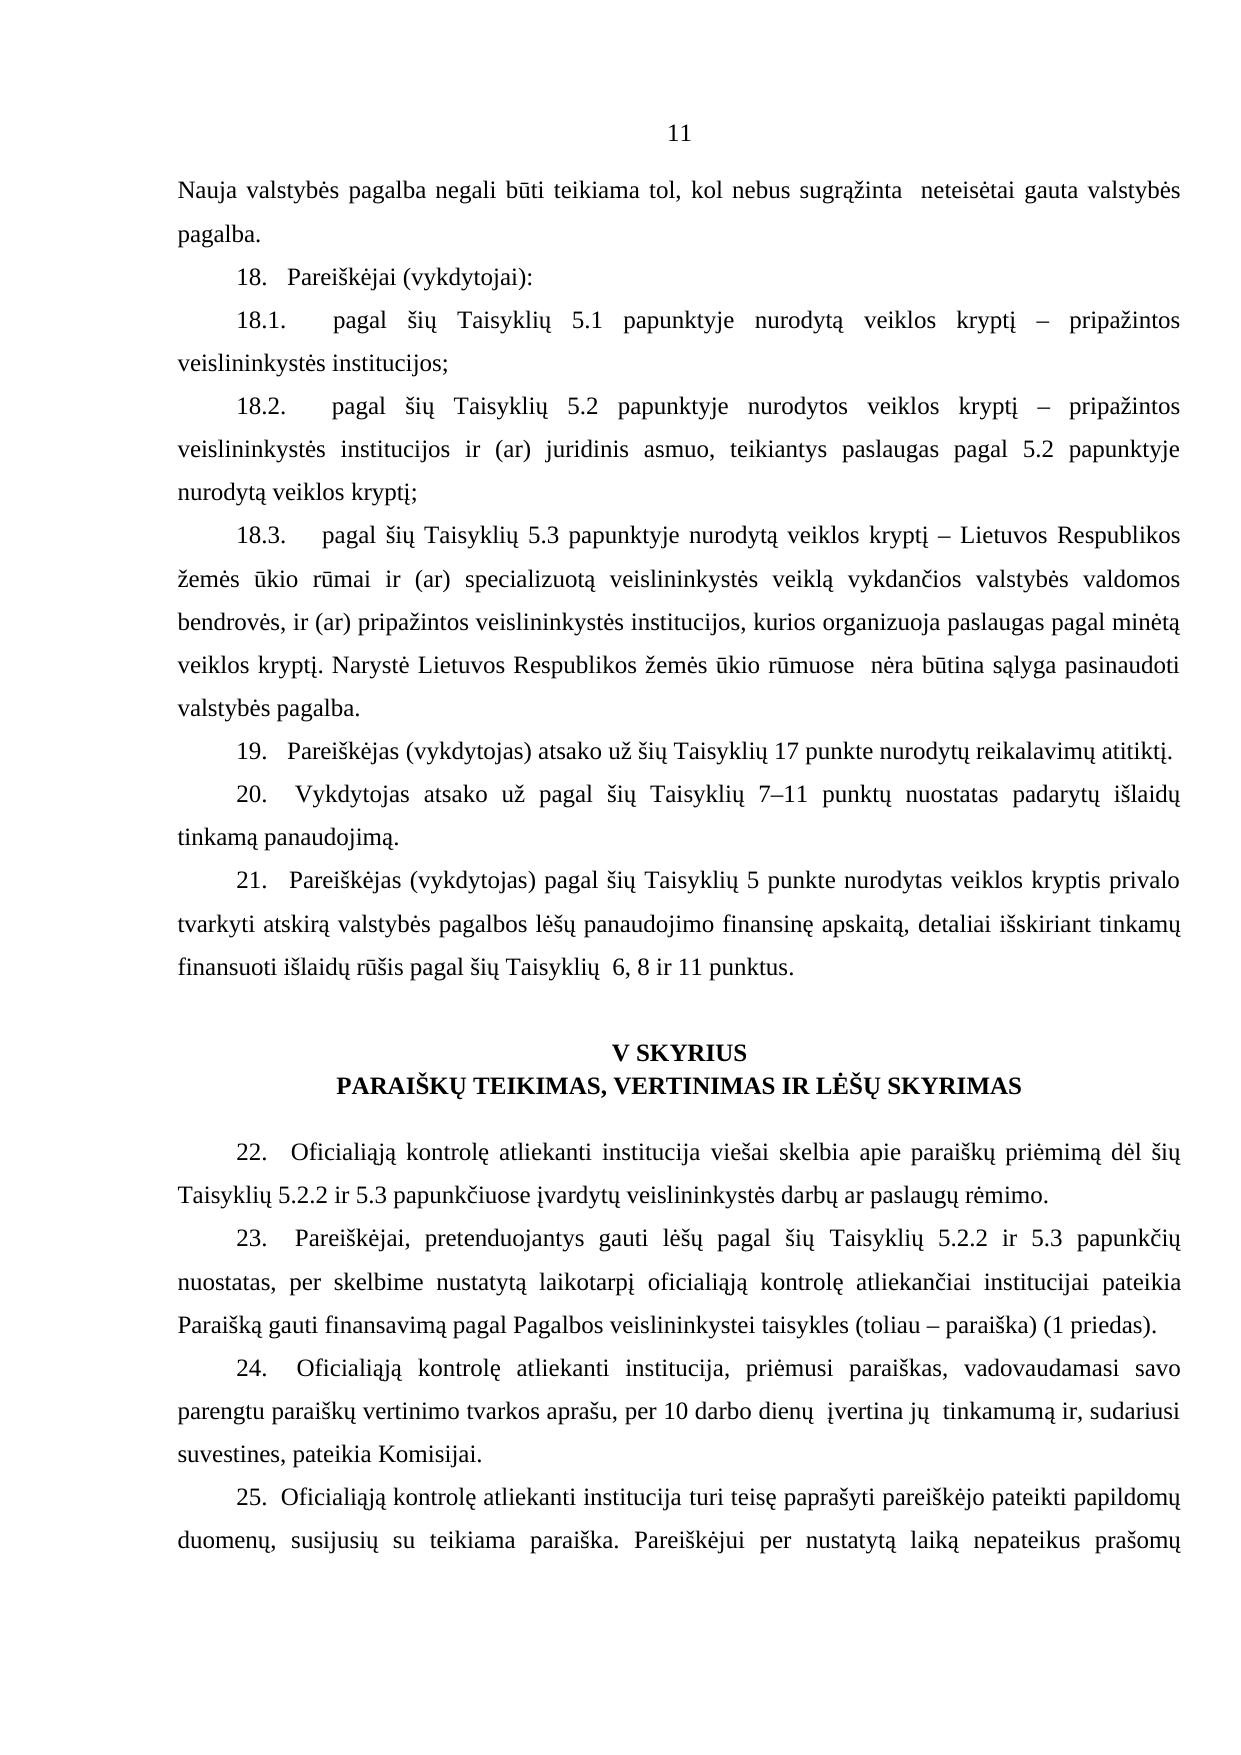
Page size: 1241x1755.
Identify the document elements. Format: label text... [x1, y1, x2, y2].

text 23. Pareiškėjai, pretenduojantys gauti lėšų pagal šių taisyklių 5.2.2 ir 5.3 papunkčių nuostatas, per skelbime nustatytą laikotarpį oficialiąją kontrolę atliekančiai institucijai pateikia Paraišką gauti finansavimą pagal Pagalbos veislininkystei taisykles (toliau – paraiška) (1 priedas). [177, 1223, 1181, 1338]
text 21. Pareiškėjas (vykdytojas) pagal šių Taisyklių 5 punkte nurodytas veiklos kryptis privalo tvarkyti atskirą valstybės pagalbos lėšų panaudojimo finansinę apskaitą, detaliai išskiriant tinkamų finansuoti išlaidų rūšis pagal šių Taisyklių 6, 8 ir 11 punktus. [177, 866, 1181, 981]
text 18.2. pagal šių Taisyklių 5.2 papunktyje nurodytos veiklos kryptį – pripažintos veislininkystės institucijos ir (ar) juridinis asmuo, teikiantys paslaugas pagal 5.2 papunktyje nurodytą veiklos kryptį; [177, 391, 1181, 506]
text Nauja valstybės pagalba negali būti teikiama tol, kol nebus sugrąžinta neteisėtai gauta valstybės pagalba. [177, 176, 1181, 247]
text 24. Oficialiąją kontrolę atliekanti institucija, priėmusi paraiškas, vadovaudamasi savo parengtu paraiškų vertinimo tvarkos aprašu, per 10 darbo dienų įvertina jų tinkamumą ir, sudariusi suvestines, pateikia Komisijai. [177, 1353, 1181, 1468]
text 18.1. pagal šių Taisyklių 5.1 papunktyje nurodytą veiklos kryptį – pripažintos veislininkystės institucijos; [177, 305, 1181, 377]
text PARAIŠKŲ TEIKIMAS, VERTINIMAS IR LĖŠŲ SKYRIMAS [177, 1071, 1181, 1100]
text 25. Oficialiąją kontrolę atliekanti institucija turi teisę paprašyti pareiškėjo pateikti papildomų duomenų, susijusių su teikiama paraiška. Pareiškėjui per nustatytą laiką nepateikus prašomų [177, 1482, 1181, 1554]
text 20. Vykdytojas atsako už pagal šių Taisyklių 7–11 punktų nuostatas padarytų išlaidų tinkamą panaudojimą. [177, 779, 1181, 851]
text 18.3. pagal šių Taisyklių 5.3 papunktyje nurodytą veiklos kryptį – Lietuvos Respublikos žemės ūkio rūmai ir (ar) specializuotą veislininkystės veiklą vykdančios valstybės valdomos bendrovės, ir (ar) pripažintos veislininkystės institucijos, kurios organizuoja paslaugas pagal minėtą veiklos kryptį. Narystė Lietuvos Respublikos žemės ūkio rūmuose nėra būtina sąlyga pasinaudoti valstybės pagalba. [177, 521, 1181, 722]
text 22. Oficialiąją kontrolę atliekanti institucija viešai skelbia apie paraiškų priėmimą dėl šių Taisyklių 5.2.2 ir 5.3 papunkčiuose įvardytų veislininkystės darbų ar paslaugų rėmimo. [177, 1137, 1181, 1209]
text 19. Pareiškėjas (vykdytojas) atsako už šių Taisyklių 17 punkte nurodytų reikalavimų atitiktį. [177, 736, 1181, 765]
text V SKYRIUS [177, 1038, 1181, 1067]
text 18. Pareiškėjai (vykdytojai): [177, 262, 1181, 291]
